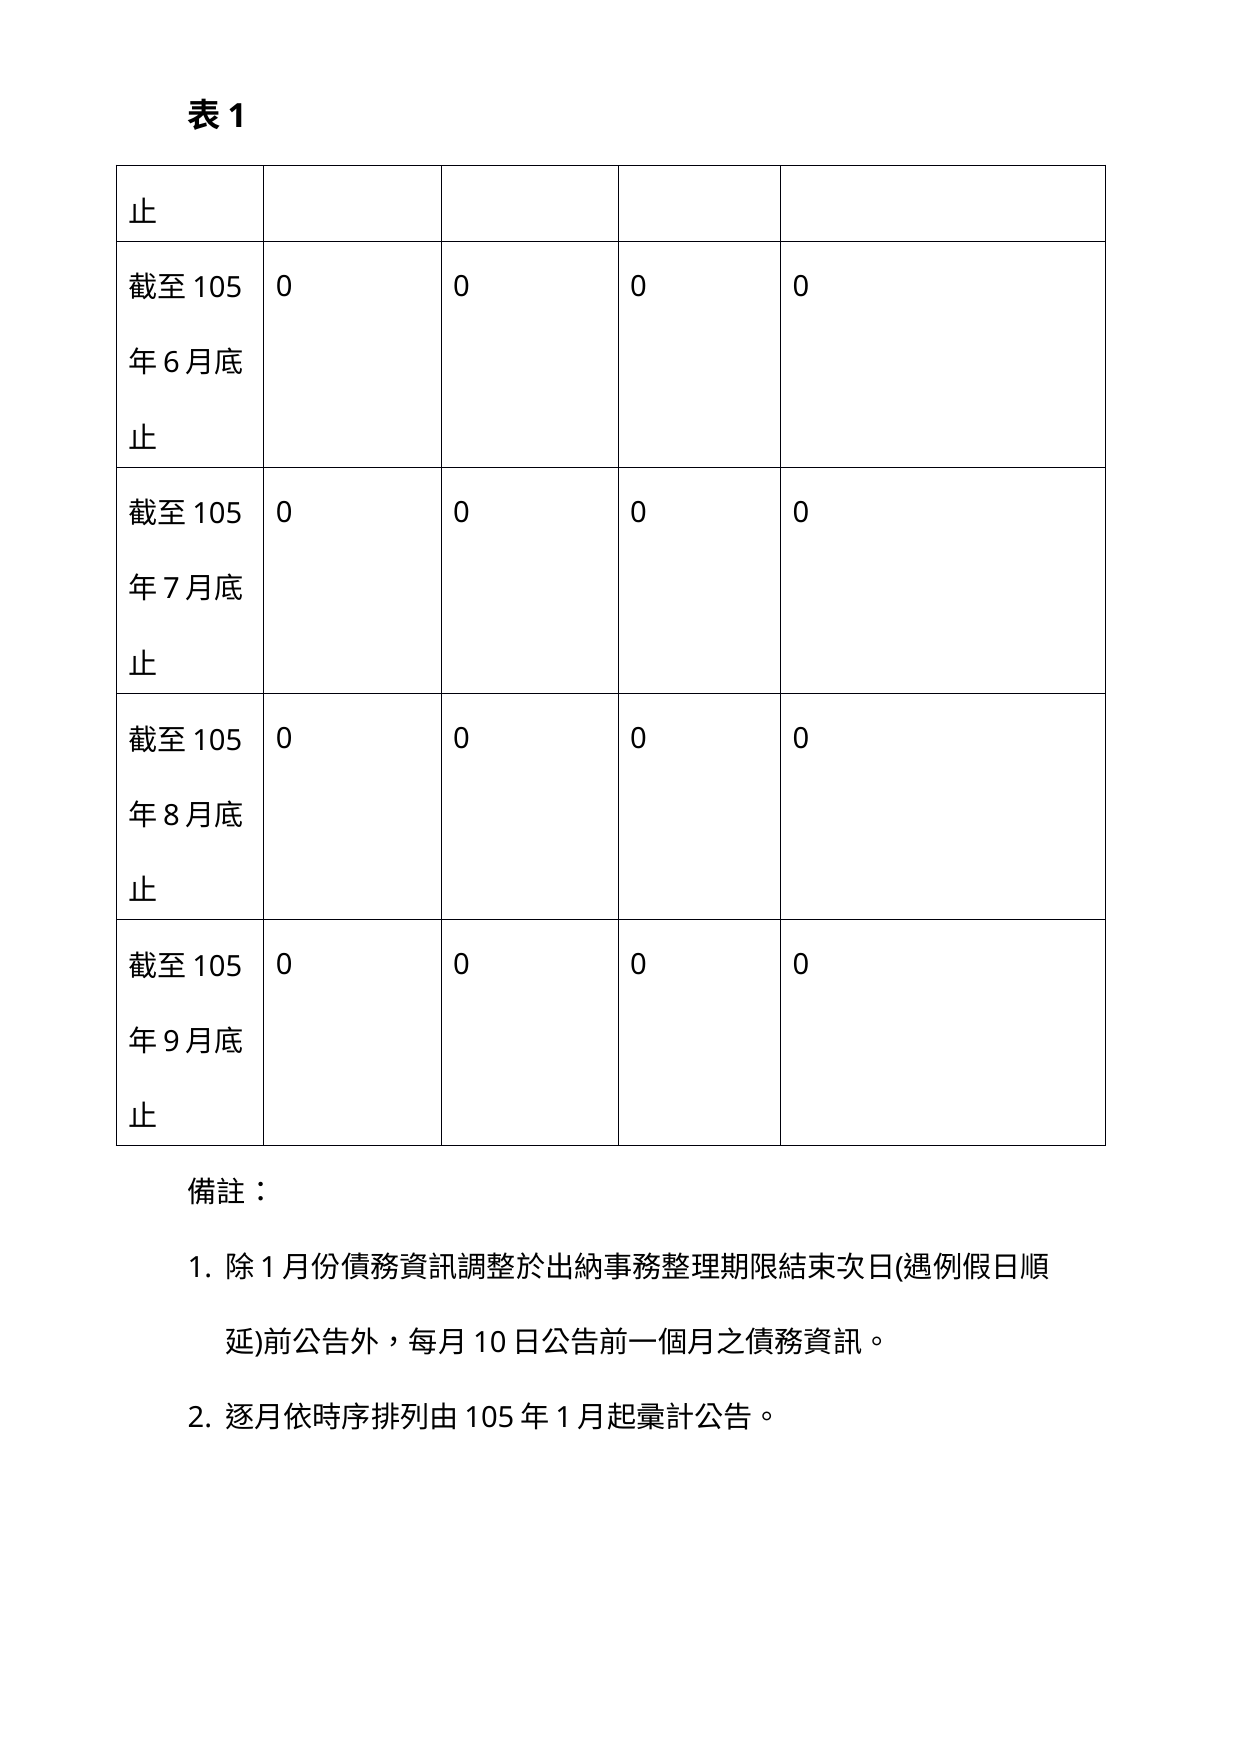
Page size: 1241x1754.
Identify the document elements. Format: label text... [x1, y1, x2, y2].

table_cell 截至105年8月底止 [117, 694, 263, 919]
table_cell [442, 166, 618, 241]
table_cell 0 [264, 920, 441, 1145]
table_cell [264, 166, 441, 241]
table_cell 0 [619, 920, 780, 1145]
list 逐月依時序排列由105年1月起彚計公告。 [187, 1371, 1053, 1446]
table_cell 0 [781, 920, 1105, 1145]
table_cell 截至105年9月底止 [117, 920, 263, 1145]
table_cell [619, 166, 780, 241]
table_cell 0 [442, 468, 618, 693]
table_cell 0 [264, 694, 441, 919]
table_cell 0 [442, 694, 618, 919]
table_cell 0 [781, 242, 1105, 467]
table_cell 0 [264, 468, 441, 693]
list 除1月份債務資訊調整於出納事務整理期限結束次日(遇例假日順延)前公告外，每月10日公告前一個月之債務資訊。 [187, 1221, 1053, 1371]
table_cell 0 [619, 242, 780, 467]
text 備註： [187, 1146, 1053, 1221]
table_cell 0 [781, 694, 1105, 919]
table_cell 截至105年6月底止 [117, 242, 263, 467]
table_cell 0 [619, 468, 780, 693]
table_cell [781, 166, 1105, 241]
table_cell 截至105年7月底止 [117, 468, 263, 693]
table_cell 0 [781, 468, 1105, 693]
table_cell 0 [619, 694, 780, 919]
table_cell 止 [117, 166, 263, 241]
table_cell 0 [442, 242, 618, 467]
table_cell 0 [442, 920, 618, 1145]
table_cell 0 [264, 242, 441, 467]
